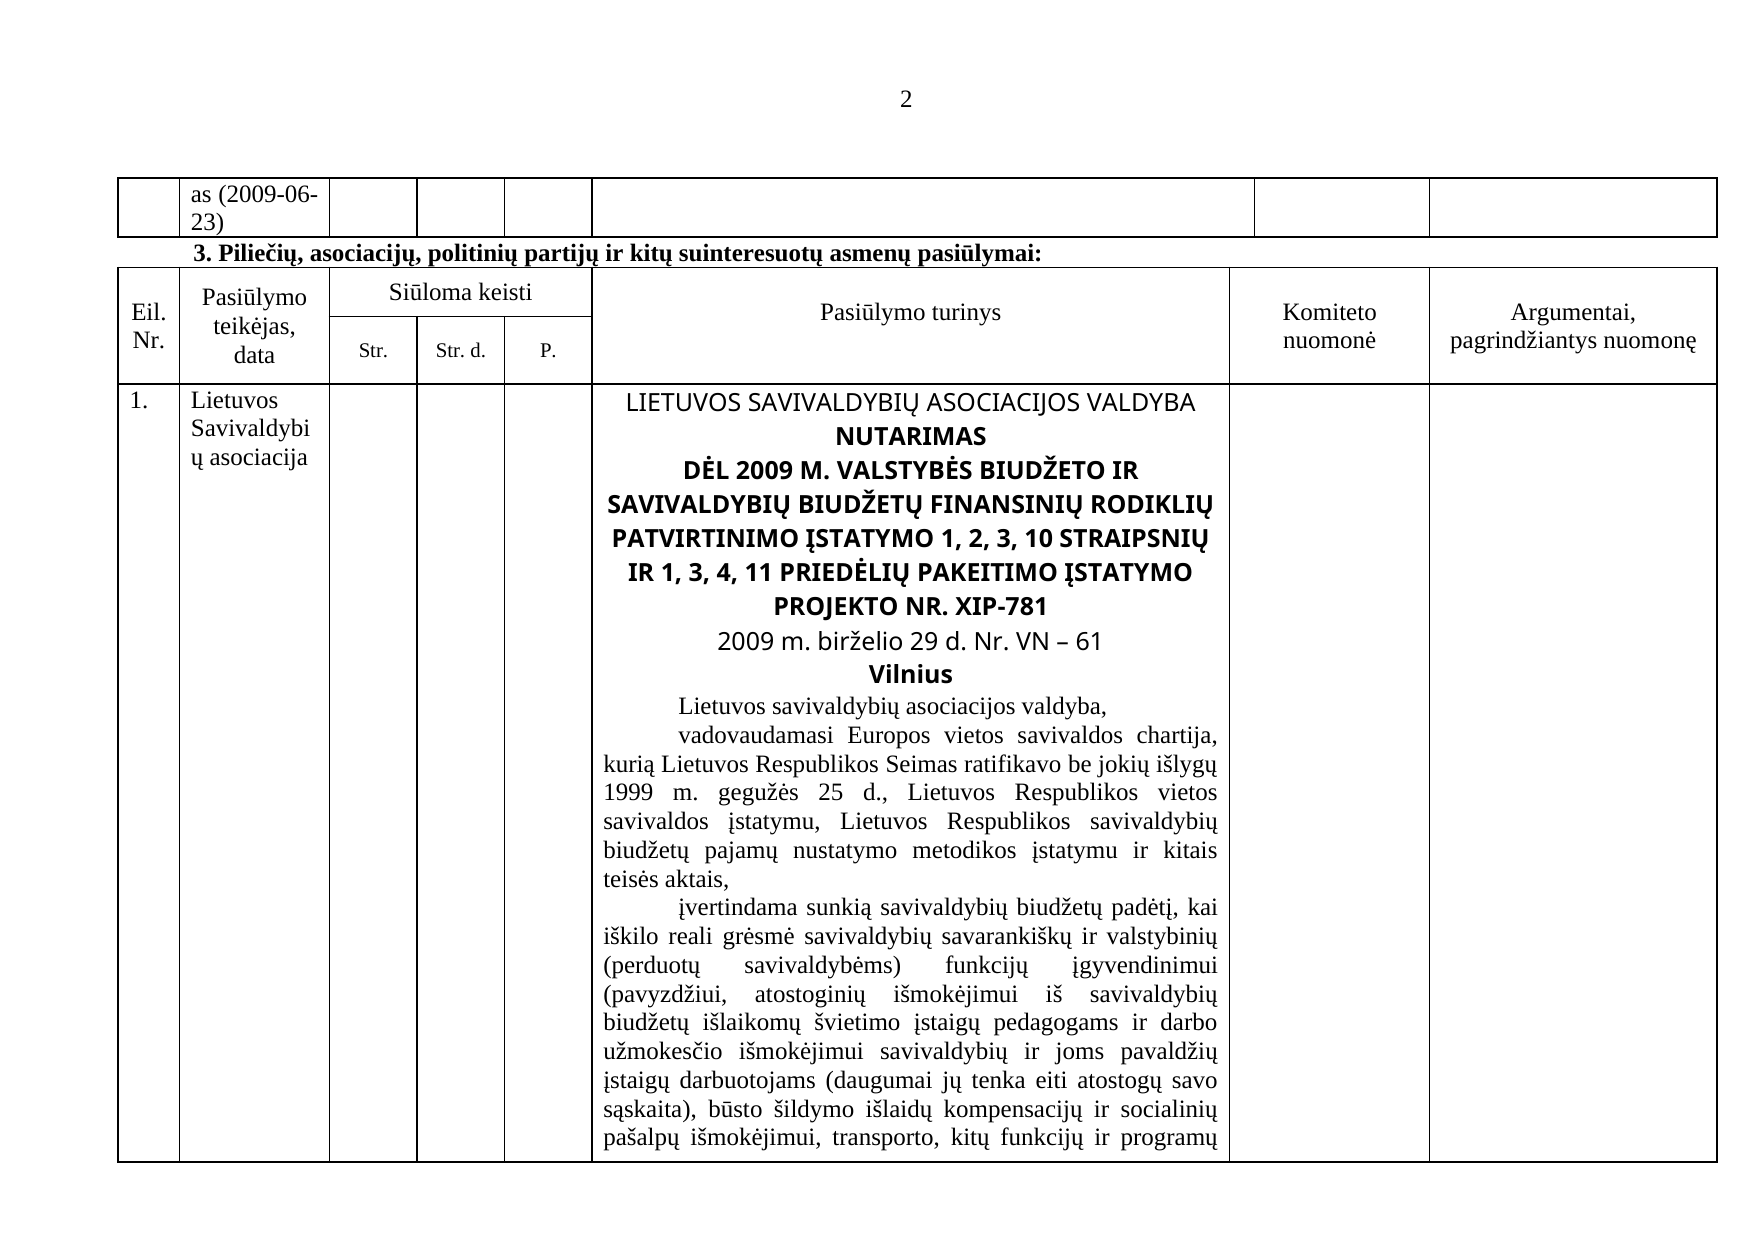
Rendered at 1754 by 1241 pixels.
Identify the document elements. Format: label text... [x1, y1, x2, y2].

table_cell LIETUVOS SAVIVALDYBIŲ ASOCIACIJOS VALDYBA NUTARIMAS DĖL 2009 M. VALSTYBĖS BIUDŽETO IR SAVIVALDYBIŲ BIUDŽETŲ FINANSINIŲ RODIKLIŲ PATVIRTINIMO ĮSTATYMO 1, 2, 3, 10 STRAIPSNIŲ IR 1, 3, 4, 11 PRIEDĖLIŲ PAKEITIMO ĮSTATYMO PROJEKTO NR. XIP-781 2009 m. birželio 29 d. Nr. VN – 61 Vilnius Lietuvos savivaldybių asociacijos valdyba, vadovaudamasi Europos vietos savivaldos chartija, kurią Lietuvos Respublikos Seimas ratifikavo be jokių išlygų 1999 m. gegužės 25 d., Lietuvos Respublikos vietos savivaldos įstatymu, Lietuvos Respublikos savivaldybių biudžetų pajamų nustatymo metodikos įstatymu ir kitais teisės aktais, įvertindama sunkią savivaldybių biudžetų padėtį, kai iškilo reali grėsmė savivaldybių savarankiškų ir valstybinių (perduotų savivaldybėms) funkcijų įgyvendinimui (pavyzdžiui, atostoginių išmokėjimui iš savivaldybių biudžetų išlaikomų švietimo įstaigų pedagogams ir darbo užmokesčio išmokėjimui savivaldybių ir joms pavaldžių įstaigų darbuotojams (daugumai jų tenka eiti atostogų savo sąskaita), būsto šildymo išlaidų kompensacijų ir socialinių pašalpų išmokėjimui, transporto, kitų funkcijų ir programų [593, 385, 1229, 1161]
table_cell [119, 179, 179, 236]
table_cell Str. [330, 317, 416, 383]
table_cell [1430, 179, 1716, 236]
table_cell [418, 179, 504, 236]
table_cell [1255, 179, 1429, 236]
table_cell 1. [119, 385, 179, 1161]
table_header Eil. Nr. [119, 268, 179, 383]
table_header Argumentai, pagrindžiantys nuomonę [1430, 268, 1716, 383]
table_cell [593, 179, 1254, 236]
table_header Pasiūlymo teikėjas, data [180, 268, 329, 383]
table_cell [505, 179, 591, 236]
table_cell [1230, 385, 1429, 1161]
table_header Pasiūlymo turinys [593, 268, 1229, 383]
table_cell Lietuvos Savivaldybių asociacija [180, 385, 329, 1161]
table_cell [330, 179, 416, 236]
table_cell P. [505, 317, 591, 383]
table_header Siūloma keisti [330, 268, 591, 316]
table_header Komiteto nuomonė [1230, 268, 1429, 383]
table_cell [505, 385, 591, 1161]
table_cell Str. d. [418, 317, 504, 383]
table_cell [330, 385, 416, 1161]
table_cell as (2009-06-23) [180, 179, 329, 236]
table_cell [418, 385, 504, 1161]
table_cell [1430, 385, 1716, 1161]
text 3. Piliečių, asociacijų, politinių partijų ir kitų suinteresuotų asmenų pasiūlymai: [118, 238, 1694, 267]
